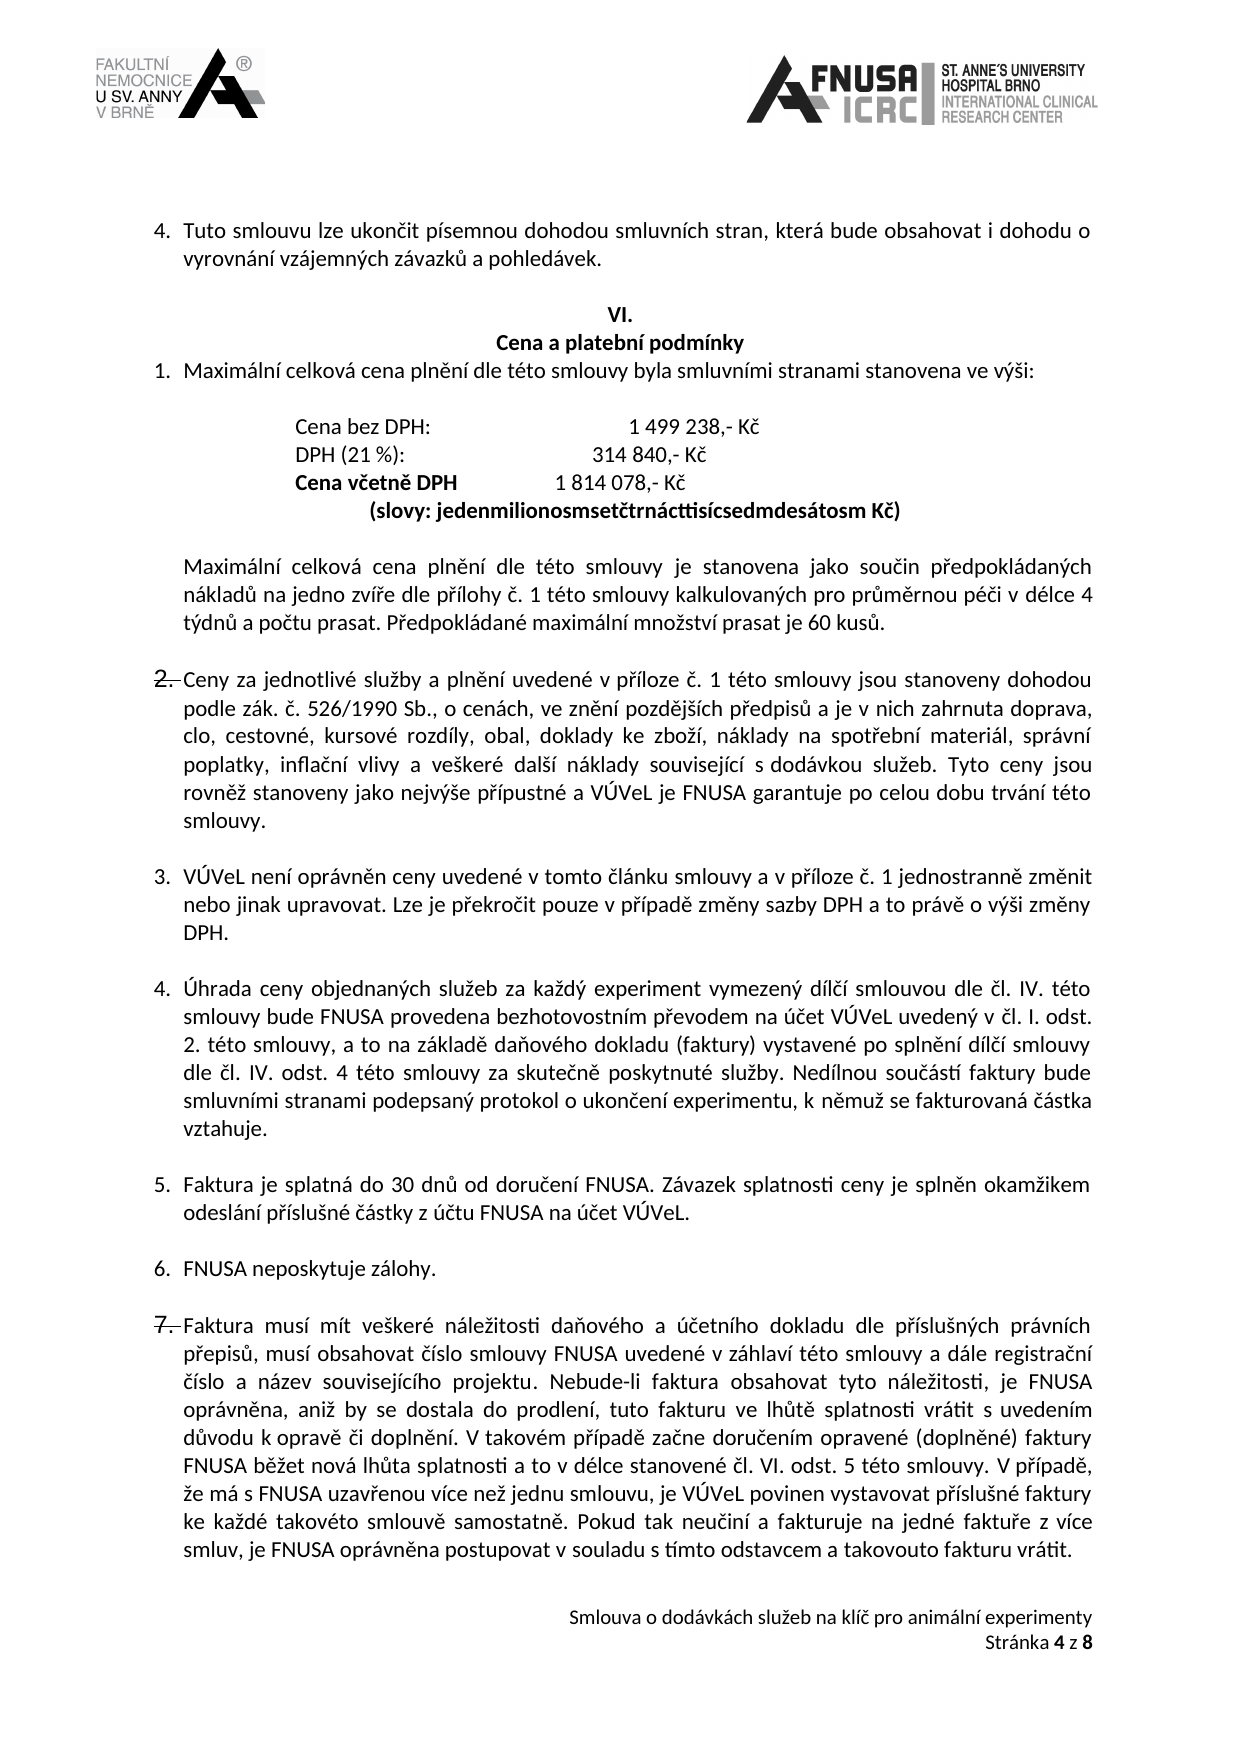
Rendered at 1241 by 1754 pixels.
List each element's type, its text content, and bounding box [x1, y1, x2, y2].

text DPH (21 %): 314 840,- Kč [223, 440, 1093, 468]
text Cena včetně DPH 1 814 078,- Kč [259, 468, 1093, 496]
list Faktura musí mít veškeré náležitosti daňového a účetního dokladu dle příslušných právních přepisů, musí obsahovat číslo smlouvy FNUSA uvedené v záhlaví této smlouvy a dále registrační číslo a název souvisejícího projektu. Nebude-li faktura obsahovat tyto náležitosti, je FNUSA oprávněna, aniž by se dostala do prodlení, tuto fakturu ve lhůtě splatnosti vrátit s uvedením důvodu k opravě či doplnění. V takovém případě začne doručením opravené (doplněné) faktury FNUSA běžet nová lhůta splatnosti a to v délce stanovené čl. VI. odst. 5 této smlouvy. V případě, že má s FNUSA uzavřenou více než jednu smlouvu, je VÚVeL povinen vystavovat příslušné faktury ke každé takovéto smlouvě samostatně. Pokud tak neučiní a fakturuje na jedné faktuře z více smluv, je FNUSA oprávněna postupovat v souladu s tímto odstavcem a takovouto fakturu vrátit. [153, 1310, 1093, 1563]
list VÚVeL není oprávněn ceny uvedené v tomto článku smlouvy a v příloze č. 1 jednostranně změnit nebo jinak upravovat. Lze je překročit pouze v případě změny sazby DPH a to právě o výši změny DPH. [153, 862, 1093, 946]
list Maximální celková cena plnění dle této smlouvy byla smluvními stranami stanovena ve výši: [153, 356, 1093, 384]
text Cena a platební podmínky [148, 328, 1093, 356]
text VI. [148, 300, 1093, 328]
text Maximální celková cena plnění dle této smlouvy je stanovena jako součin předpokládaných nákladů na jedno zvíře dle přílohy č. 1 této smlouvy kalkulovaných pro průměrnou péči v délce 4 týdnů a počtu prasat. Předpokládané maximální množství prasat je 60 kusů. [183, 552, 1093, 636]
text (slovy: jedenmilionosmsetčtrnácttisícsedmdesátosm Kč) [295, 496, 1093, 524]
list Úhrada ceny objednaných služeb za každý experiment vymezený dílčí smlouvou dle čl. IV. této smlouvy bude FNUSA provedena bezhotovostním převodem na účet VÚVeL uvedený v čl. I. odst. 2. této smlouvy, a to na základě daňového dokladu (faktury) vystavené po splnění dílčí smlouvy dle čl. IV. odst. 4 této smlouvy za skutečně poskytnuté služby. Nedílnou součástí faktury bude smluvními stranami podepsaný protokol o ukončení experimentu, k němuž se fakturovaná částka vztahuje. [153, 974, 1093, 1142]
list Faktura je splatná do 30 dnů od doručení FNUSA. Závazek splatnosti ceny je splněn okamžikem odeslání příslušné částky z účtu FNUSA na účet VÚVeL. [153, 1170, 1093, 1226]
list Ceny za jednotlivé služby a plnění uvedené v příloze č. 1 této smlouvy jsou stanoveny dohodou podle zák. č. 526/1990 Sb., o cenách, ve znění pozdějších předpisů a je v nich zahrnuta doprava, clo, cestovné, kursové rozdíly, obal, doklady ke zboží, náklady na spotřební materiál, správní poplatky, inflační vlivy a veškeré další náklady související s dodávkou služeb. Tyto ceny jsou rovněž stanoveny jako nejvýše přípustné a VÚVeL je FNUSA garantuje po celou dobu trvání této smlouvy. [153, 664, 1093, 834]
text Cena bez DPH: 1 499 238,- Kč [259, 412, 1093, 440]
list Tuto smlouvu lze ukončit písemnou dohodou smluvních stran, která bude obsahovat i dohodu o vyrovnání vzájemných závazků a pohledávek. [153, 216, 1093, 272]
list FNUSA neposkytuje zálohy. [153, 1254, 1093, 1282]
